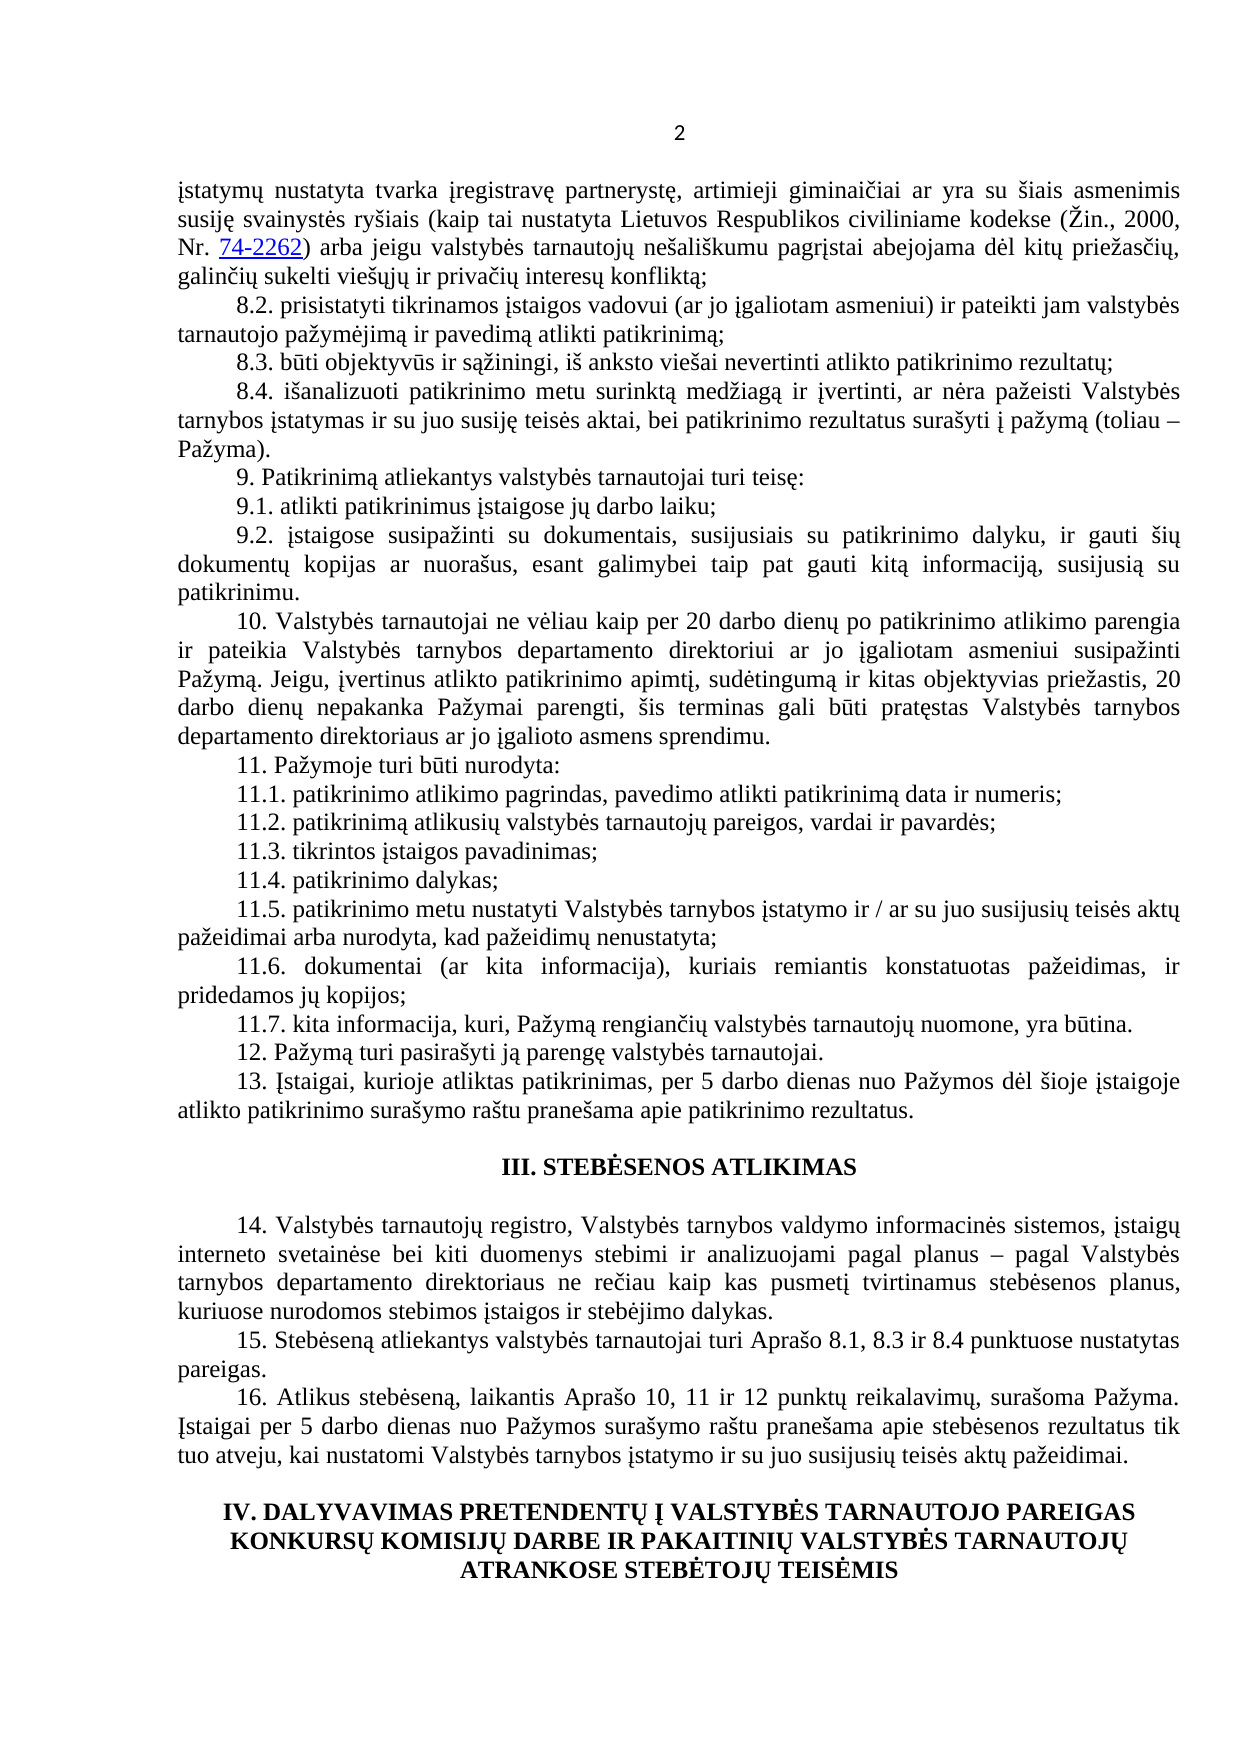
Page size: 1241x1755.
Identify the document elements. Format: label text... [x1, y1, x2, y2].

text 8.4. išanalizuoti patikrinimo metu surinktą medžiagą ir įvertinti, ar nėra pažeisti Valstybės tarnybos įstatymas ir su juo susiję teisės aktai, bei patikrinimo rezultatus surašyti į pažymą (toliau – Pažyma). [177, 376, 1181, 462]
text 11.2. patikrinimą atlikusių valstybės tarnautojų pareigos, vardai ir pavardės; [177, 807, 1181, 836]
text 11. Pažymoje turi būti nurodyta: [177, 750, 1181, 779]
text 11.7. kita informacija, kuri, Pažymą rengiančių valstybės tarnautojų nuomone, yra būtina. [177, 1009, 1181, 1037]
text 11.1. patikrinimo atlikimo pagrindas, pavedimo atlikti patikrinimą data ir numeris; [177, 779, 1181, 807]
text 12. Pažymą turi pasirašyti ją parengę valstybės tarnautojai. [177, 1037, 1181, 1066]
text 16. Atlikus stebėseną, laikantis Aprašo 10, 11 ir 12 punktų reikalavimų, surašoma Pažyma. Įstaigai per 5 darbo dienas nuo Pažymos surašymo raštu pranešama apie stebėsenos rezultatus tik tuo atveju, kai nustatomi Valstybės tarnybos įstatymo ir su juo susijusių teisės aktų pažeidimai. [177, 1382, 1181, 1469]
text 9. Patikrinimą atliekantys valstybės tarnautojai turi teisę: [177, 462, 1181, 491]
text 15. Stebėseną atliekantys valstybės tarnautojai turi Aprašo 8.1, 8.3 ir 8.4 punktuose nustatytas pareigas. [177, 1325, 1181, 1382]
text 10. Valstybės tarnautojai ne vėliau kaip per 20 darbo dienų po patikrinimo atlikimo parengia ir pateikia Valstybės tarnybos departamento direktoriui ar jo įgaliotam asmeniui susipažinti Pažymą. Jeigu, įvertinus atlikto patikrinimo apimtį, sudėtingumą ir kitas objektyvias priežastis, 20 darbo dienų nepakanka Pažymai parengti, šis terminas gali būti pratęstas Valstybės tarnybos departamento direktoriaus ar jo įgalioto asmens sprendimu. [177, 606, 1181, 750]
text 8.2. prisistatyti tikrinamos įstaigos vadovui (ar jo įgaliotam asmeniui) ir pateikti jam valstybės tarnautojo pažymėjimą ir pavedimą atlikti patikrinimą; [177, 290, 1181, 347]
text 13. Įstaigai, kurioje atliktas patikrinimas, per 5 darbo dienas nuo Pažymos dėl šioje įstaigoje atlikto patikrinimo surašymo raštu pranešama apie patikrinimo rezultatus. [177, 1066, 1181, 1124]
text 9.2. įstaigose susipažinti su dokumentais, susijusiais su patikrinimo dalyku, ir gauti šių dokumentų kopijas ar nuorašus, esant galimybei taip pat gauti kitą informaciją, susijusią su patikrinimu. [177, 520, 1181, 606]
text 11.3. tikrintos įstaigos pavadinimas; [177, 836, 1181, 865]
text 11.4. patikrinimo dalykas; [177, 865, 1181, 894]
text 11.6. dokumentai (ar kita informacija), kuriais remiantis konstatuotas pažeidimas, ir pridedamos jų kopijos; [177, 951, 1181, 1009]
text 9.1. atlikti patikrinimus įstaigose jų darbo laiku; [177, 491, 1181, 520]
text įstatymų nustatyta tvarka įregistravę partnerystę, artimieji giminaičiai ar yra su šiais asmenimis susiję svainystės ryšiais (kaip tai nustatyta Lietuvos Respublikos civiliniame kodekse (Žin., 2000, Nr. 74-2262) arba jeigu valstybės tarnautojų nešališkumu pagrįstai abejojama dėl kitų priežasčių, galinčių sukelti viešųjų ir privačių interesų konfliktą; [177, 175, 1181, 290]
text 8.3. būti objektyvūs ir sąžiningi, iš anksto viešai nevertinti atlikto patikrinimo rezultatų; [177, 347, 1181, 376]
text IV. DALYVAVIMAS pretendentų į valstybės tarnautojo pareigas konkursų komisijų darbe ir pakaitinių valstybės tarnautojų atrankose STEBĖTOJŲ TEISĖMIS [177, 1497, 1181, 1584]
text III. STEBĖSENOS ATLIKIMAS [177, 1152, 1181, 1181]
text 14. Valstybės tarnautojų registro, Valstybės tarnybos valdymo informacinės sistemos, įstaigų interneto svetainėse bei kiti duomenys stebimi ir analizuojami pagal planus – pagal Valstybės tarnybos departamento direktoriaus ne rečiau kaip kas pusmetį tvirtinamus stebėsenos planus, kuriuose nurodomos stebimos įstaigos ir stebėjimo dalykas. [177, 1210, 1181, 1325]
text 11.5. patikrinimo metu nustatyti Valstybės tarnybos įstatymo ir / ar su juo susijusių teisės aktų pažeidimai arba nurodyta, kad pažeidimų nenustatyta; [177, 894, 1181, 951]
